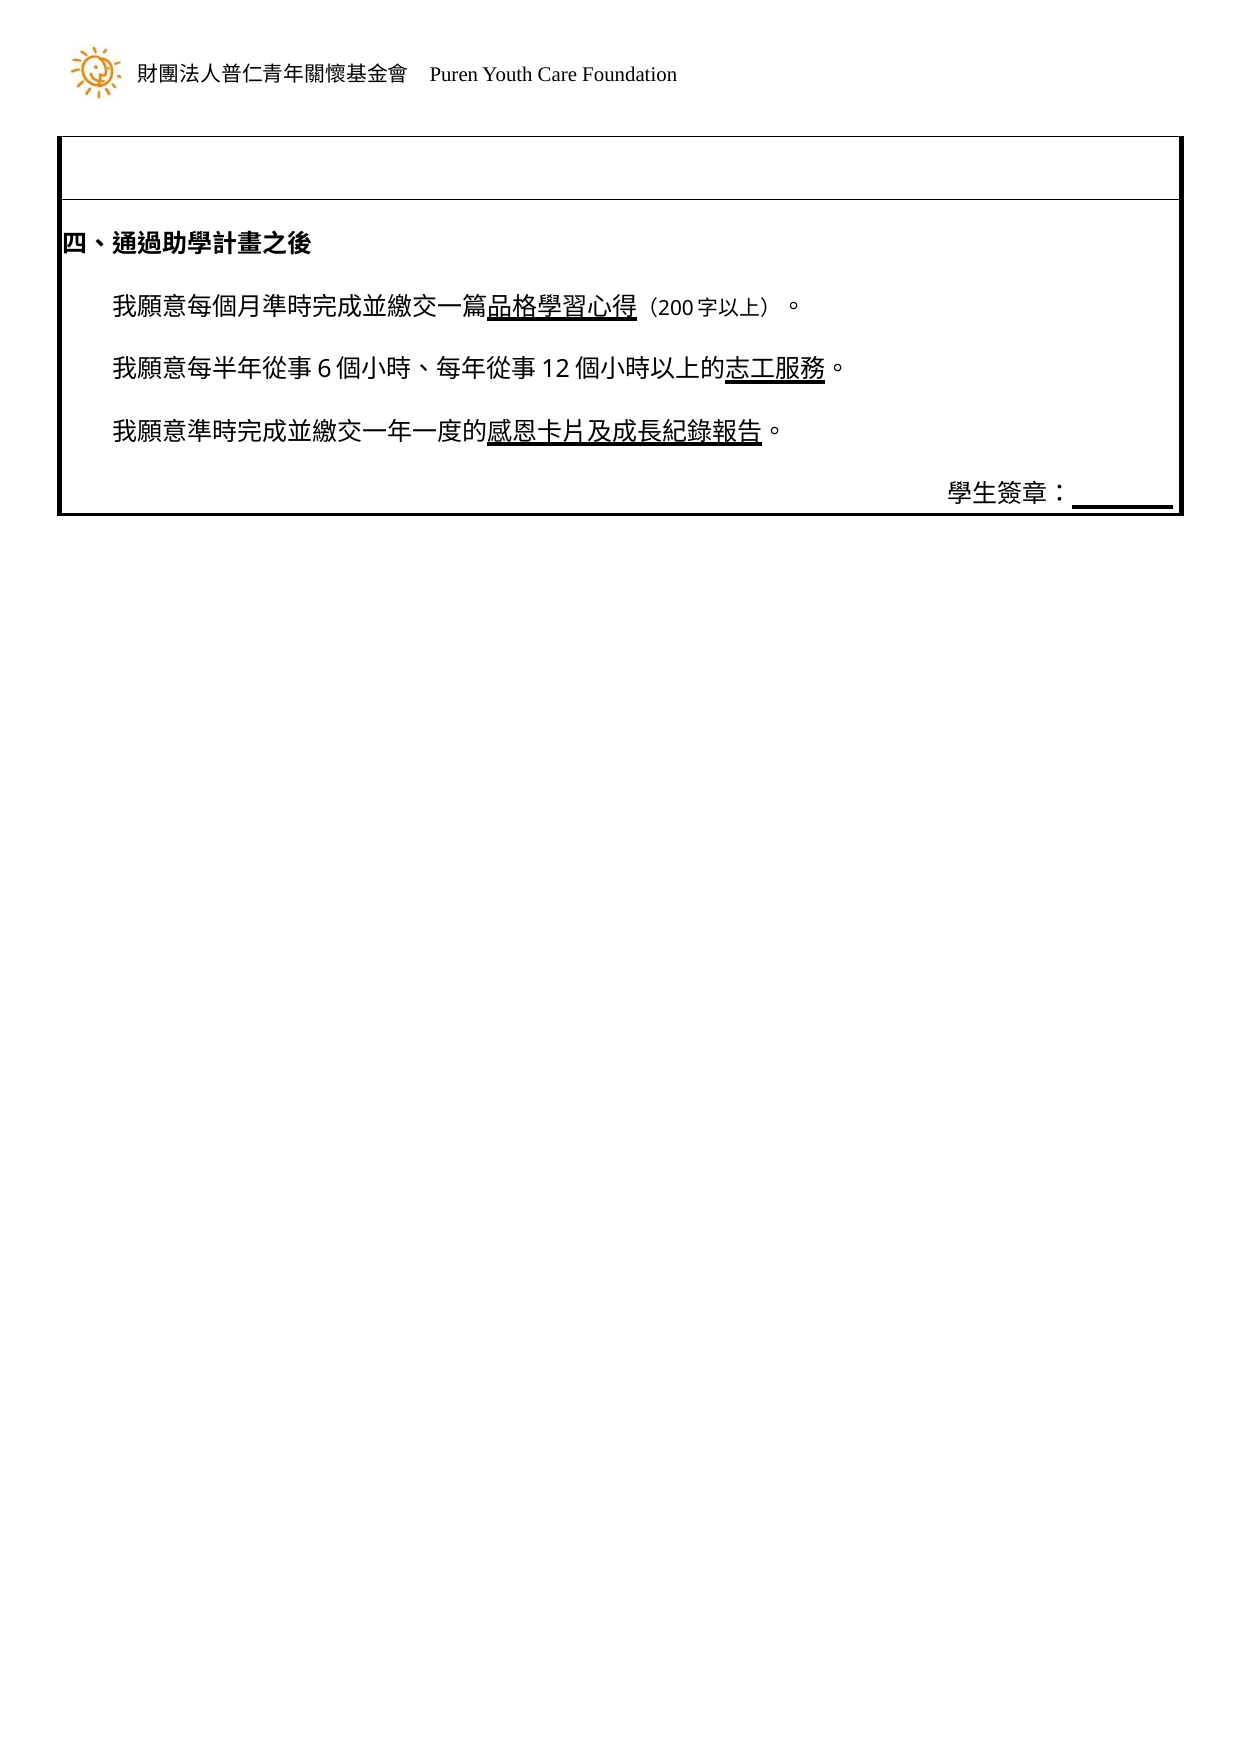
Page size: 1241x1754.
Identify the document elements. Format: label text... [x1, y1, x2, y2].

table_cell [62, 137, 1179, 199]
table_cell 四、通過助學計畫之後 [62, 200, 1179, 263]
table_cell 學生簽章： [62, 450, 1179, 513]
table_cell 我願意準時完成並繳交一年一度的感恩卡片及成長紀錄報告。 [62, 388, 1179, 450]
table_cell 我願意每個月準時完成並繳交一篇品格學習心得（200字以上）。 [62, 263, 1179, 325]
table_cell 我願意每半年從事6個小時、每年從事12個小時以上的志工服務。 [62, 325, 1179, 388]
